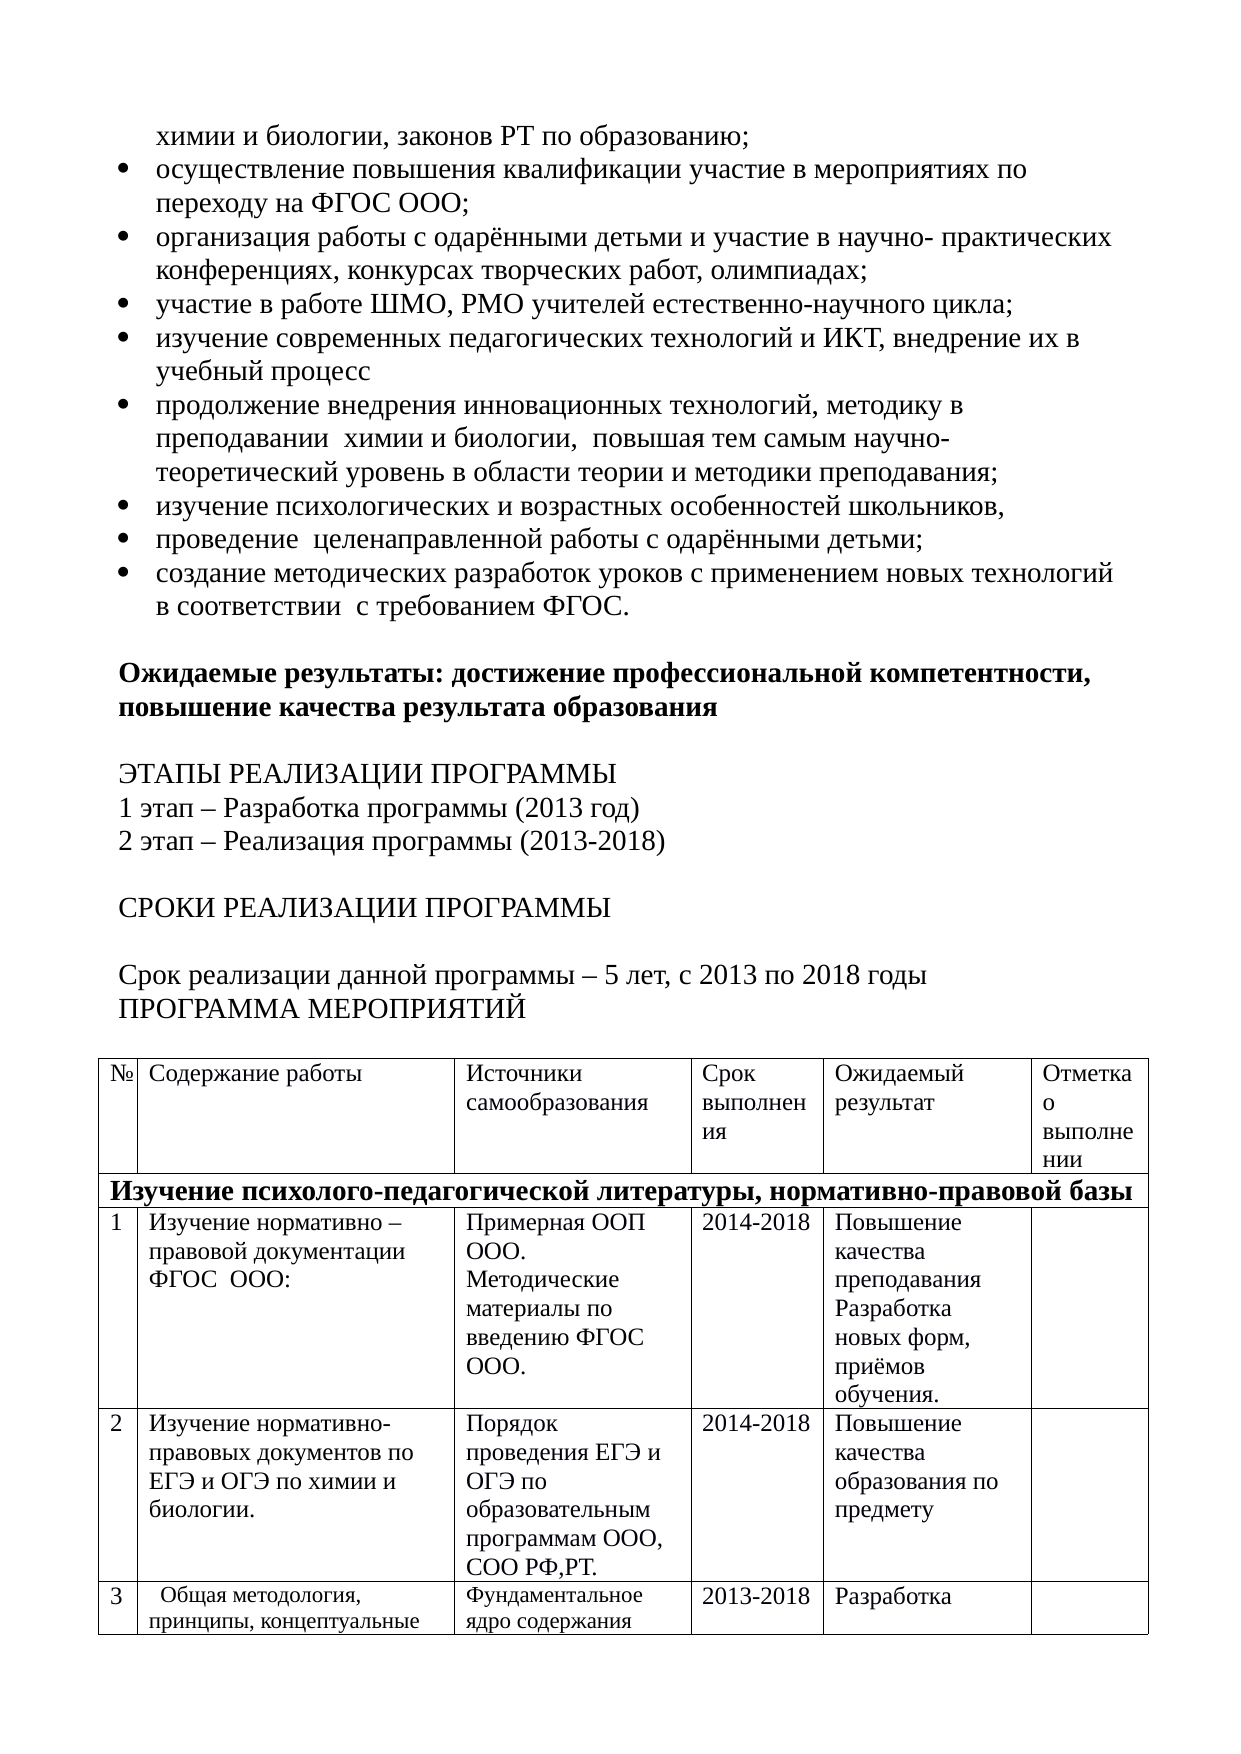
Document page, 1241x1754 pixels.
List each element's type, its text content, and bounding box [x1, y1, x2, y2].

text 2 этап – Реализация программы (2013-2018) [118, 823, 1122, 857]
table_cell 2014-2018 [692, 1208, 823, 1408]
list проведение целенаправленной работы с одарёнными детьми; [118, 521, 1122, 555]
table_header Отметка о выполнении [1032, 1059, 1148, 1173]
table_cell 1 [99, 1208, 137, 1408]
table_cell 2014-2018 [692, 1409, 823, 1581]
table_cell [1032, 1208, 1148, 1408]
text СРОКИ РЕАЛИЗАЦИИ ПРОГРАММЫ [118, 890, 1122, 924]
text Ожидаемые результаты: достижение профессиональной компетентности, повышение качества результата образования [118, 656, 1122, 723]
text ПРОГРАММА МЕРОПРИЯТИЙ [118, 991, 1122, 1024]
table_cell Изучение нормативно-правовых документов по ЕГЭ и ОГЭ по химии и биологии. [138, 1409, 454, 1581]
table_cell Изучение нормативно – правовой документации ФГОС ООО: [138, 1208, 454, 1408]
table_header Источники самообразования [455, 1059, 691, 1173]
table_cell 2 [99, 1409, 137, 1581]
list организация работы с одарёнными детьми и участие в научно- практических конференциях, конкурсах творческих работ, олимпиадах; [118, 219, 1122, 286]
table_header № [99, 1059, 137, 1173]
text Срок реализации данной программы – 5 лет, с 2013 по 2018 годы [118, 957, 1122, 991]
list осуществление повышения квалификации участие в мероприятиях по переходу на ФГОС ООО; [118, 152, 1122, 219]
table_cell Порядок проведения ЕГЭ и ОГЭ по образовательным программам ООО, СОО РФ,РТ. [455, 1409, 691, 1581]
table_cell [1032, 1409, 1148, 1581]
table_cell Разработка [824, 1582, 1031, 1634]
table_header Срок выполнения [692, 1059, 823, 1173]
list создание методических разработок уроков с применением новых технологий в соответствии с требованием ФГОС. [118, 555, 1122, 622]
table_cell 3 [99, 1582, 137, 1634]
table_cell Примерная ООП ООО. Методические материалы по введению ФГОС ООО. [455, 1208, 691, 1408]
text ЭТАПЫ РЕАЛИЗАЦИИ ПРОГРАММЫ [118, 756, 1122, 790]
table_header Содержание работы [138, 1059, 454, 1173]
list продолжение внедрения инновационных технологий, методику в преподавании химии и биологии, повышая тем самым научно-теоретический уровень в области теории и методики преподавания; [118, 387, 1122, 488]
table_cell Повышение качества преподавания Разработка новых форм, приёмов обучения. [824, 1208, 1031, 1408]
table_header Ожидаемый результат [824, 1059, 1031, 1173]
table_cell Общая методология, принципы, концептуальные [138, 1582, 454, 1634]
list химии и биологии, законов РТ по образованию; [118, 118, 1122, 152]
table_cell Повышение качества образования по предмету [824, 1409, 1031, 1581]
list участие в работе ШМО, РМО учителей естественно-научного цикла; [118, 286, 1122, 320]
table_cell Фундаментальное ядро содержания [455, 1582, 691, 1634]
list изучение современных педагогических технологий и ИКТ, внедрение их в учебный процесс [118, 320, 1122, 387]
list изучение психологических и возрастных особенностей школьников, [118, 488, 1122, 521]
table_cell 2013-2018 [692, 1582, 823, 1634]
text 1 этап – Разработка программы (2013 год) [118, 790, 1122, 823]
table_cell Изучение психолого-педагогической литературы, нормативно-правовой базы [99, 1174, 1148, 1207]
table_cell [1032, 1582, 1148, 1634]
